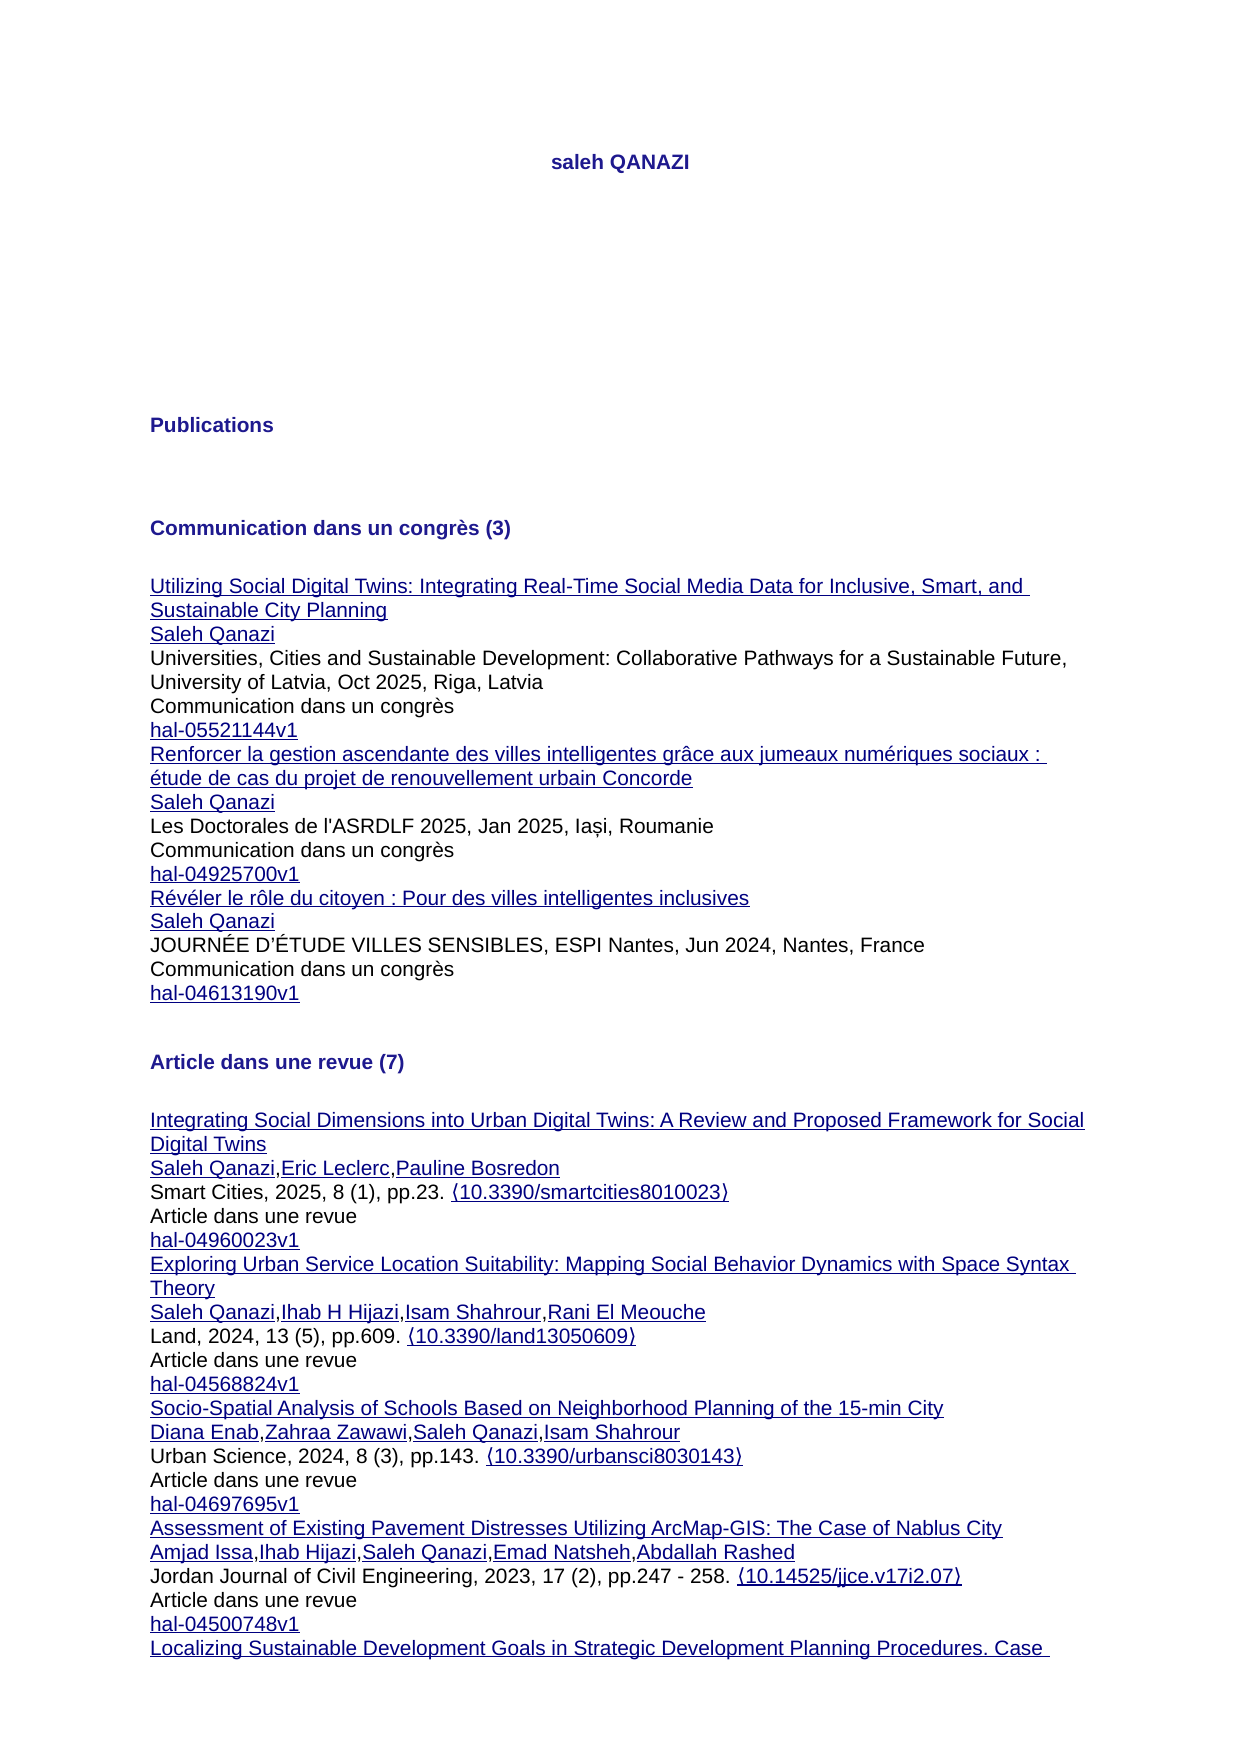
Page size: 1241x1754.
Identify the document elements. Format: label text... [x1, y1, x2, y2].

subtitle Publications [150, 412, 1090, 436]
table_cell Assessment of Existing Pavement Distresses Utilizing ArcMap-GIS: The Case of Nablus City Amjad Issa,Ihab Hijazi,Saleh Qanazi,Emad Natsheh,Abdallah Rashed Jordan Journal of Civil Engineering, 2023, 17 (2), pp.247 - 258. ⟨10.14525/jjce.v17i2.07⟩ Article dans une revue hal-04500748v1 [150, 1516, 1090, 1635]
table_cell Socio-Spatial Analysis of Schools Based on Neighborhood Planning of the 15-min City Diana Enab,Zahraa Zawawi,Saleh Qanazi,Isam Shahrour Urban Science, 2024, 8 (3), pp.143. ⟨10.3390/urbansci8030143⟩ Article dans une revue hal-04697695v1 [150, 1396, 1090, 1516]
table_cell Exploring Urban Service Location Suitability: Mapping Social Behavior Dynamics with Space Syntax Theory Saleh Qanazi,Ihab H Hijazi,Isam Shahrour,Rani El Meouche Land, 2024, 13 (5), pp.609. ⟨10.3390/land13050609⟩ Article dans une revue hal-04568824v1 [150, 1252, 1090, 1396]
table_cell Révéler le rôle du citoyen : Pour des villes intelligentes inclusives Saleh Qanazi JOURNÉE D’ÉTUDE VILLES SENSIBLES, ESPI Nantes, Jun 2024, Nantes, France Communication dans un congrès hal-04613190v1 [150, 885, 1090, 1005]
subtitle Communication dans un congrès (3) [150, 516, 1090, 539]
table_cell Renforcer la gestion ascendante des villes intelligentes grâce aux jumeaux numériques sociaux : étude de cas du projet de renouvellement urbain Concorde Saleh Qanazi Les Doctorales de l'ASRDLF 2025, Jan 2025, Iași, Roumanie Communication dans un congrès hal-04925700v1 [150, 742, 1090, 885]
table_header Integrating Social Dimensions into Urban Digital Twins: A Review and Proposed Framework for Social Digital Twins Saleh Qanazi,Eric Leclerc,Pauline Bosredon Smart Cities, 2025, 8 (1), pp.23. ⟨10.3390/smartcities8010023⟩ Article dans une revue hal-04960023v1 [150, 1108, 1090, 1252]
table_cell Localizing Sustainable Development Goals in Strategic Development Planning Procedures. Case [150, 1635, 1090, 1659]
table_header Utilizing Social Digital Twins: Integrating Real-Time Social Media Data for Inclusive, Smart, and Sustainable City Planning Saleh Qanazi Universities, Cities and Sustainable Development: Collaborative Pathways for a Sustainable Future, University of Latvia, Oct 2025, Riga, Latvia Communication dans un congrès hal-05521144v1 [150, 574, 1090, 742]
subtitle Article dans une revue (7) [150, 1050, 1090, 1074]
subtitle saleh QANAZI [150, 150, 1090, 174]
